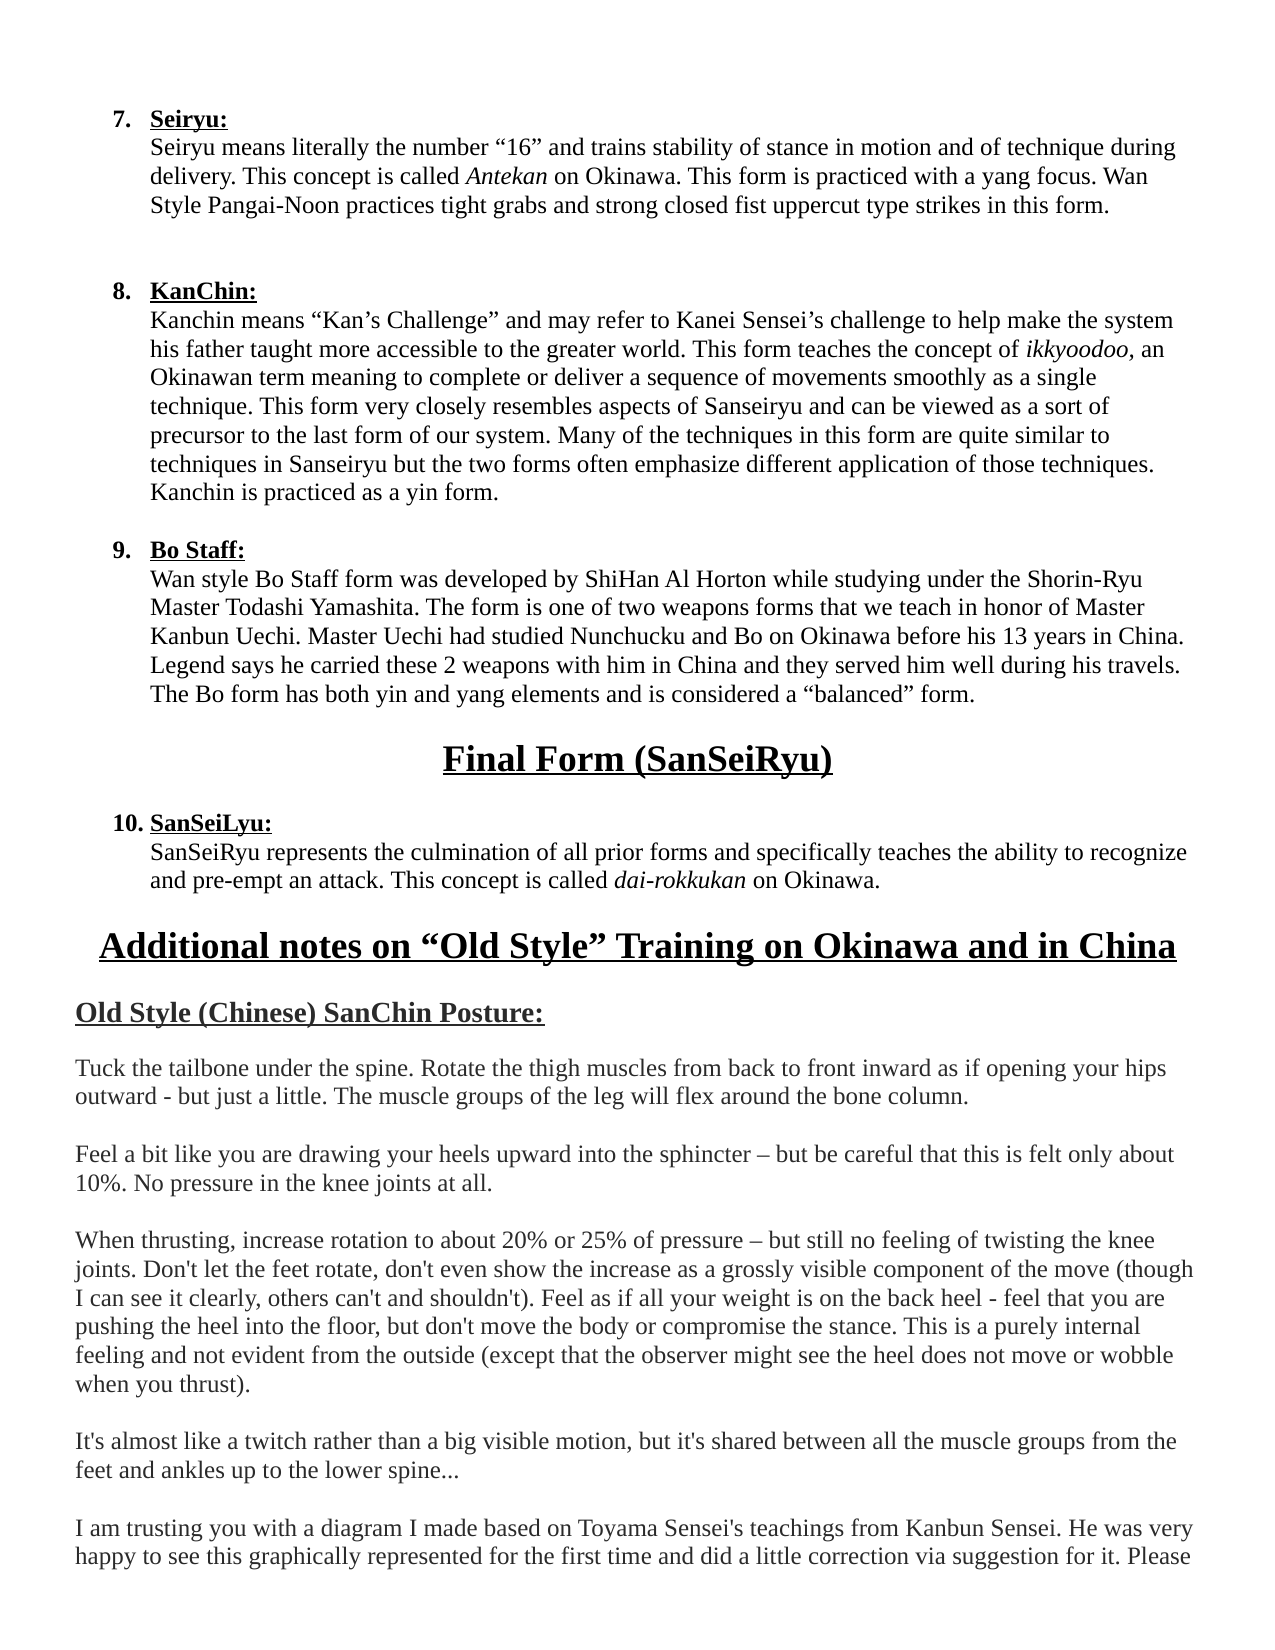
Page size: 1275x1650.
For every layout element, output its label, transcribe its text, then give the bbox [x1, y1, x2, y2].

list Seiryu means literally the number “16” and trains stability of stance in motion and of technique during delivery. This concept is called Antekan on Okinawa. This form is practiced with a yang focus. Wan Style Pangai-Noon practices tight grabs and strong closed fist uppercut type strikes in this form. [150, 132, 1200, 219]
list Seiryu: [112, 104, 1200, 132]
text Final Form (SanSeiRyu) [75, 736, 1200, 779]
list Bo Staff: [112, 535, 1200, 564]
list Kanchin means “Kan’s Challenge” and may refer to Kanei Sensei’s challenge to help make the system his father taught more accessible to the greater world. This form teaches the concept of ikkyoodoo, an Okinawan term meaning to complete or deliver a sequence of movements smoothly as a single technique. This form very closely resembles aspects of Sanseiryu and can be viewed as a sort of precursor to the last form of our system. Many of the techniques in this form are quite similar to techniques in Sanseiryu but the two forms often emphasize different application of those techniques. Kanchin is practiced as a yin form. [150, 305, 1200, 506]
list SanSeiLyu: [112, 808, 1200, 837]
list KanChin: [112, 276, 1200, 305]
list Wan style Bo Staff form was developed by ShiHan Al Horton while studying under the Shorin-Ryu Master Todashi Yamashita. The form is one of two weapons forms that we teach in honor of Master Kanbun Uechi. Master Uechi had studied Nunchucku and Bo on Okinawa before his 13 years in China. Legend says he carried these 2 weapons with him in China and they served him well during his travels. The Bo form has both yin and yang elements and is considered a “balanced” form. [150, 564, 1200, 707]
list SanSeiRyu represents the culmination of all prior forms and specifically teaches the ability to recognize and pre-empt an attack. This concept is called dai-rokkukan on Okinawa. [150, 837, 1200, 894]
text Tuck the tailbone under the spine. Rotate the thigh muscles from back to front inward as if opening your hips outward - but just a little. The muscle groups of the leg will flex around the bone column. Feel a bit like you are drawing your heels upward into the sphincter – but be careful that this is felt only about 10%. No pressure in the knee joints at all. When thrusting, increase rotation to about 20% or 25% of pressure – but still no feeling of twisting the knee joints. Don't let the feet rotate, don't even show the increase as a grossly visible component of the move (though I can see it clearly, others can't and shouldn't). Feel as if all your weight is on the back heel - feel that you are pushing the heel into the floor, but don't move the body or compromise the stance. This is a purely internal feeling and not evident from the outside (except that the observer might see the heel does not move or wobble when you thrust). It's almost like a twitch rather than a big visible motion, but it's shared between all the muscle groups from the feet and ankles up to the lower spine... I am trusting you with a diagram I made based on Toyama Sensei's teachings from Kanbun Sensei. He was very happy to see this graphically represented for the first time and did a little correction via suggestion for it. Please [75, 1053, 1200, 1570]
text Old Style (Chinese) SanChin Posture: [75, 995, 1200, 1028]
list Additional notes on “Old Style” Training on Okinawa and in China [75, 923, 1200, 966]
